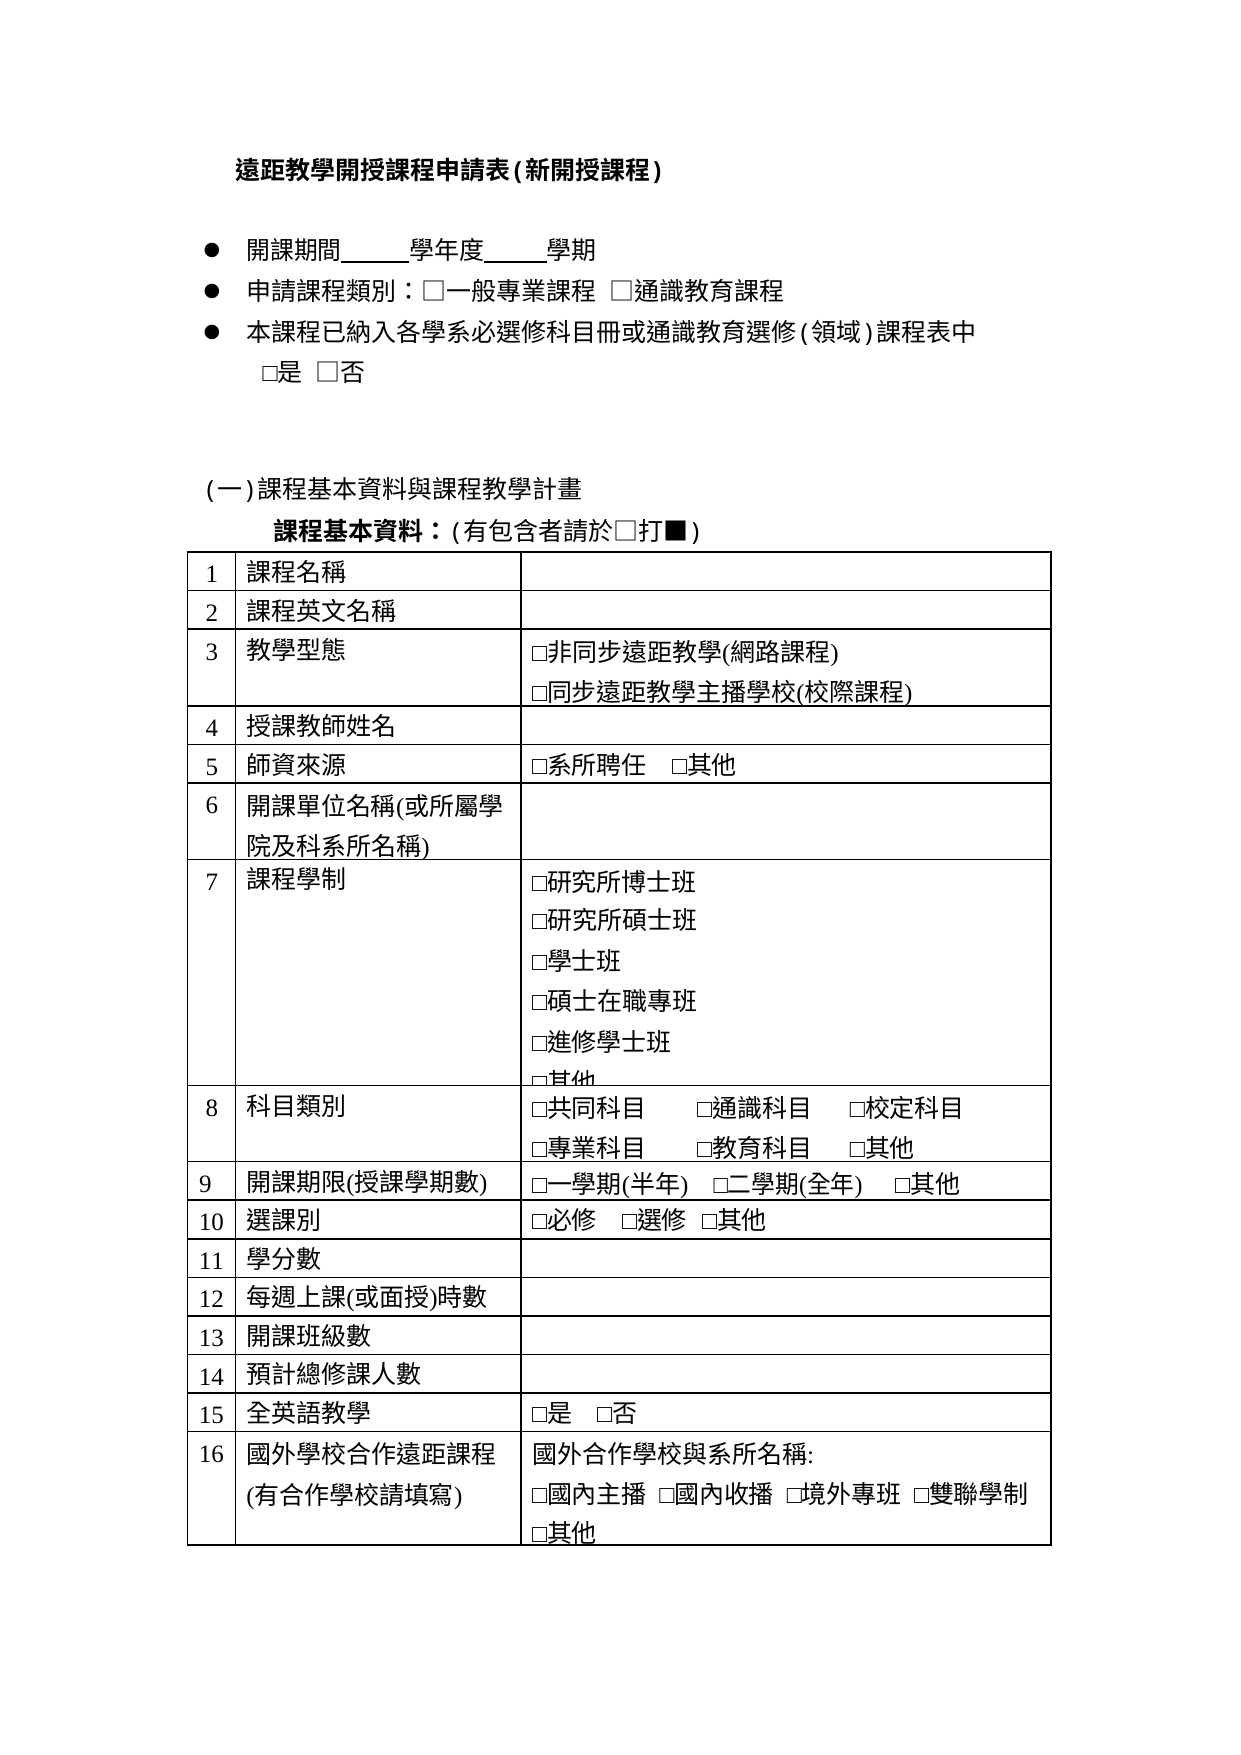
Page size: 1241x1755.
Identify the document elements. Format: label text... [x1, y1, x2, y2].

text  本課程已納入各學系必選修科目冊或通識教育選修(領域)課程表中 [202, 312, 1066, 348]
table_cell 6 [188, 784, 235, 858]
table_cell [522, 591, 1050, 628]
table_cell 13 [188, 1317, 235, 1353]
table_cell [522, 707, 1050, 744]
table_cell □系所聘任 □其他 [522, 745, 1050, 782]
text 課程基本資料：(有包含者請於□打■) [175, 512, 801, 548]
table_cell [522, 1278, 1050, 1315]
table_header 1 [188, 553, 235, 590]
text (一)課程基本資料與課程教學計畫 [202, 469, 628, 506]
table_cell 課程學制 [236, 860, 520, 1084]
table_cell □一學期(半年) □二學期(全年) □其他 [522, 1162, 1050, 1199]
table_cell □必修 □選修 □其他 [522, 1201, 1050, 1238]
table_header 課程名稱 [236, 553, 520, 590]
table_cell 國外學校合作遠距課程 (有合作學校請填寫) [236, 1432, 520, 1544]
table_cell 科目類別 [236, 1086, 520, 1161]
table_cell 開課單位名稱(或所屬學 院及科系所名稱) [236, 784, 520, 858]
table_cell [522, 1240, 1050, 1276]
table_cell 14 [188, 1355, 235, 1392]
table_cell □是 □否 [522, 1394, 1050, 1431]
table_cell 教學型態 [236, 630, 520, 705]
table_cell 師資來源 [236, 745, 520, 782]
table_cell 10 [188, 1201, 235, 1238]
table_cell 5 [188, 745, 235, 782]
table_cell 授課教師姓名 [236, 707, 520, 744]
table_cell 預計總修課人數 [236, 1355, 520, 1392]
text 遠距教學開授課程申請表(新開授課程) [175, 150, 972, 187]
table_cell 15 [188, 1394, 235, 1431]
table_cell □共同科目 □通識科目 □校定科目 □專業科目 □教育科目 □其他 [522, 1086, 1050, 1161]
table_cell □非同步遠距教學(網路課程) □同步遠距教學主播學校(校際課程) [522, 630, 1050, 705]
table_cell 課程英文名稱 [236, 591, 520, 628]
table_cell 每週上課(或面授)時數 [236, 1278, 520, 1315]
table_cell [522, 784, 1050, 858]
table_cell 12 [188, 1278, 235, 1315]
table_cell 8 [188, 1086, 235, 1161]
table_cell 9 [188, 1162, 235, 1199]
table_cell 全英語教學 [236, 1394, 520, 1431]
table_cell 2 [188, 591, 235, 628]
table_cell 11 [188, 1240, 235, 1276]
table_cell 3 [188, 630, 235, 705]
text □是 □否 [202, 353, 1066, 389]
table_cell 開課期限(授課學期數) [236, 1162, 520, 1199]
table_cell 學分數 [236, 1240, 520, 1276]
text  申請課程類別：□一般專業課程 □通識教育課程 [202, 271, 1066, 308]
table_cell 16 [188, 1432, 235, 1544]
table_cell 4 [188, 707, 235, 744]
table_cell 國外合作學校與系所名稱: □國內主播 □國內收播 □境外專班 □雙聯學制 □其他 [522, 1432, 1050, 1544]
table_cell 選課別 [236, 1201, 520, 1238]
table_cell 開課班級數 [236, 1317, 520, 1353]
table_cell 7 [188, 860, 235, 1084]
table_cell [522, 1317, 1050, 1353]
table_header [522, 553, 1050, 590]
table_cell [522, 1355, 1050, 1392]
table_cell □研究所博士班 □研究所碩士班 □學士班 □碩士在職專班 □進修學士班 □其他 [522, 860, 1050, 1084]
text  開課期間 學年度 學期 [202, 231, 1066, 267]
